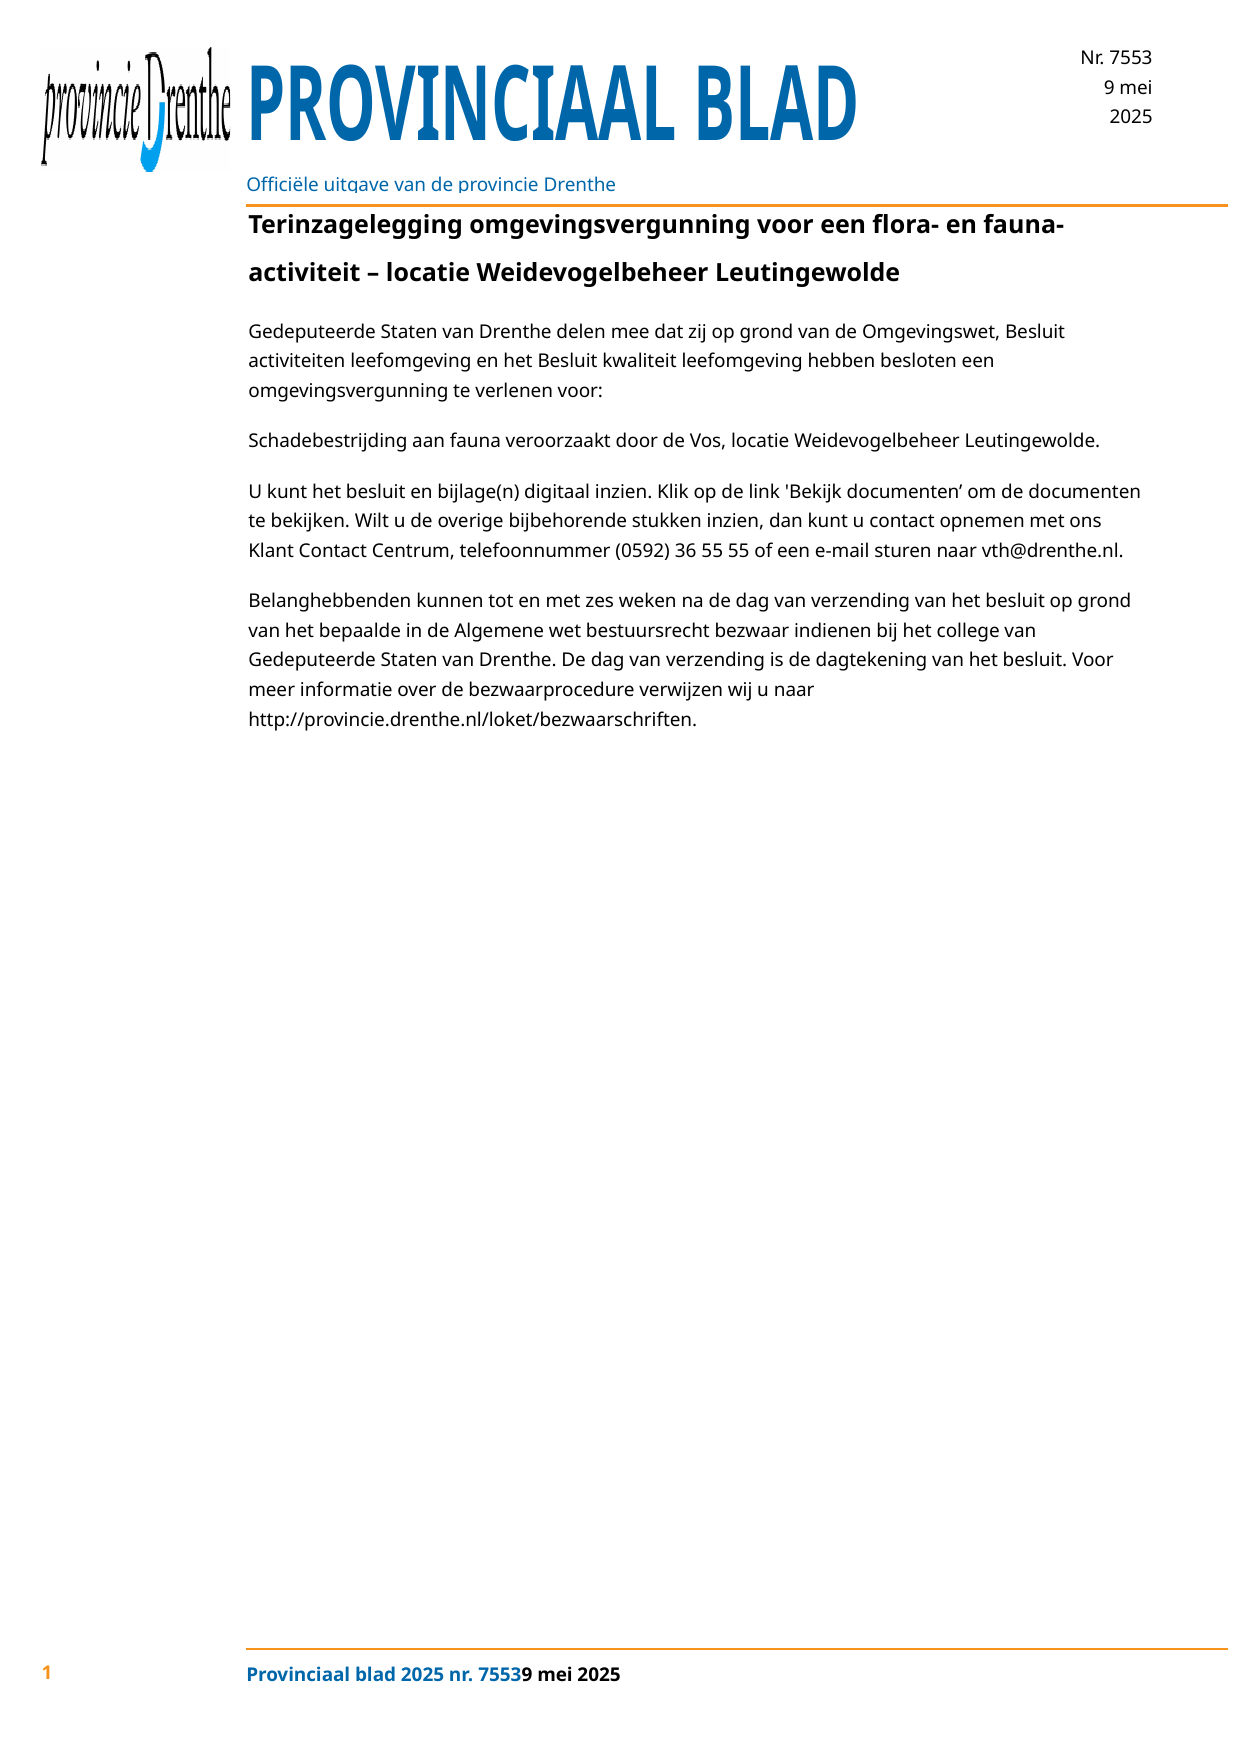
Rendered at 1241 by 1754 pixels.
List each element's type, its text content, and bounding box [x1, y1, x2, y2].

text Belanghebbenden kunnen tot en met zes weken na de dag van verzending van het besluit op grond van het bepaalde in de Algemene wet bestuursrecht bezwaar indienen bij het college van Gedeputeerde Staten van Drenthe. De dag van verzending is de dagtekening van het besluit. Voor meer informatie over de bezwaarprocedure verwijzen wij u naar http://provincie.drenthe.nl/loket/bezwaarschriften. [248, 587, 1152, 732]
text Terinzagelegging omgevingsvergunning voor een flora- en fauna-activiteit – locatie Weidevogelbeheer Leutingewolde [248, 207, 1152, 288]
text Gedeputeerde Staten van Drenthe delen mee dat zij op grond van de Omgevingswet, Besluit activiteiten leefomgeving en het Besluit kwaliteit leefomgeving hebben besloten een omgevingsvergunning te verlenen voor: [248, 318, 1152, 403]
text U kunt het besluit en bijlage(n) digitaal inzien. Klik op de link 'Bekijk documenten’ om de documenten te bekijken. Wilt u de overige bijbehorende stukken inzien, dan kunt u contact opnemen met ons Klant Contact Centrum, telefoonnummer (0592) 36 55 55 of een e-mail sturen naar vth@drenthe.nl. [248, 478, 1152, 563]
text Schadebestrijding aan fauna veroorzaakt door de Vos, locatie Weidevogelbeheer Leutingewolde. [248, 427, 1152, 453]
picture [41, 47, 231, 172]
